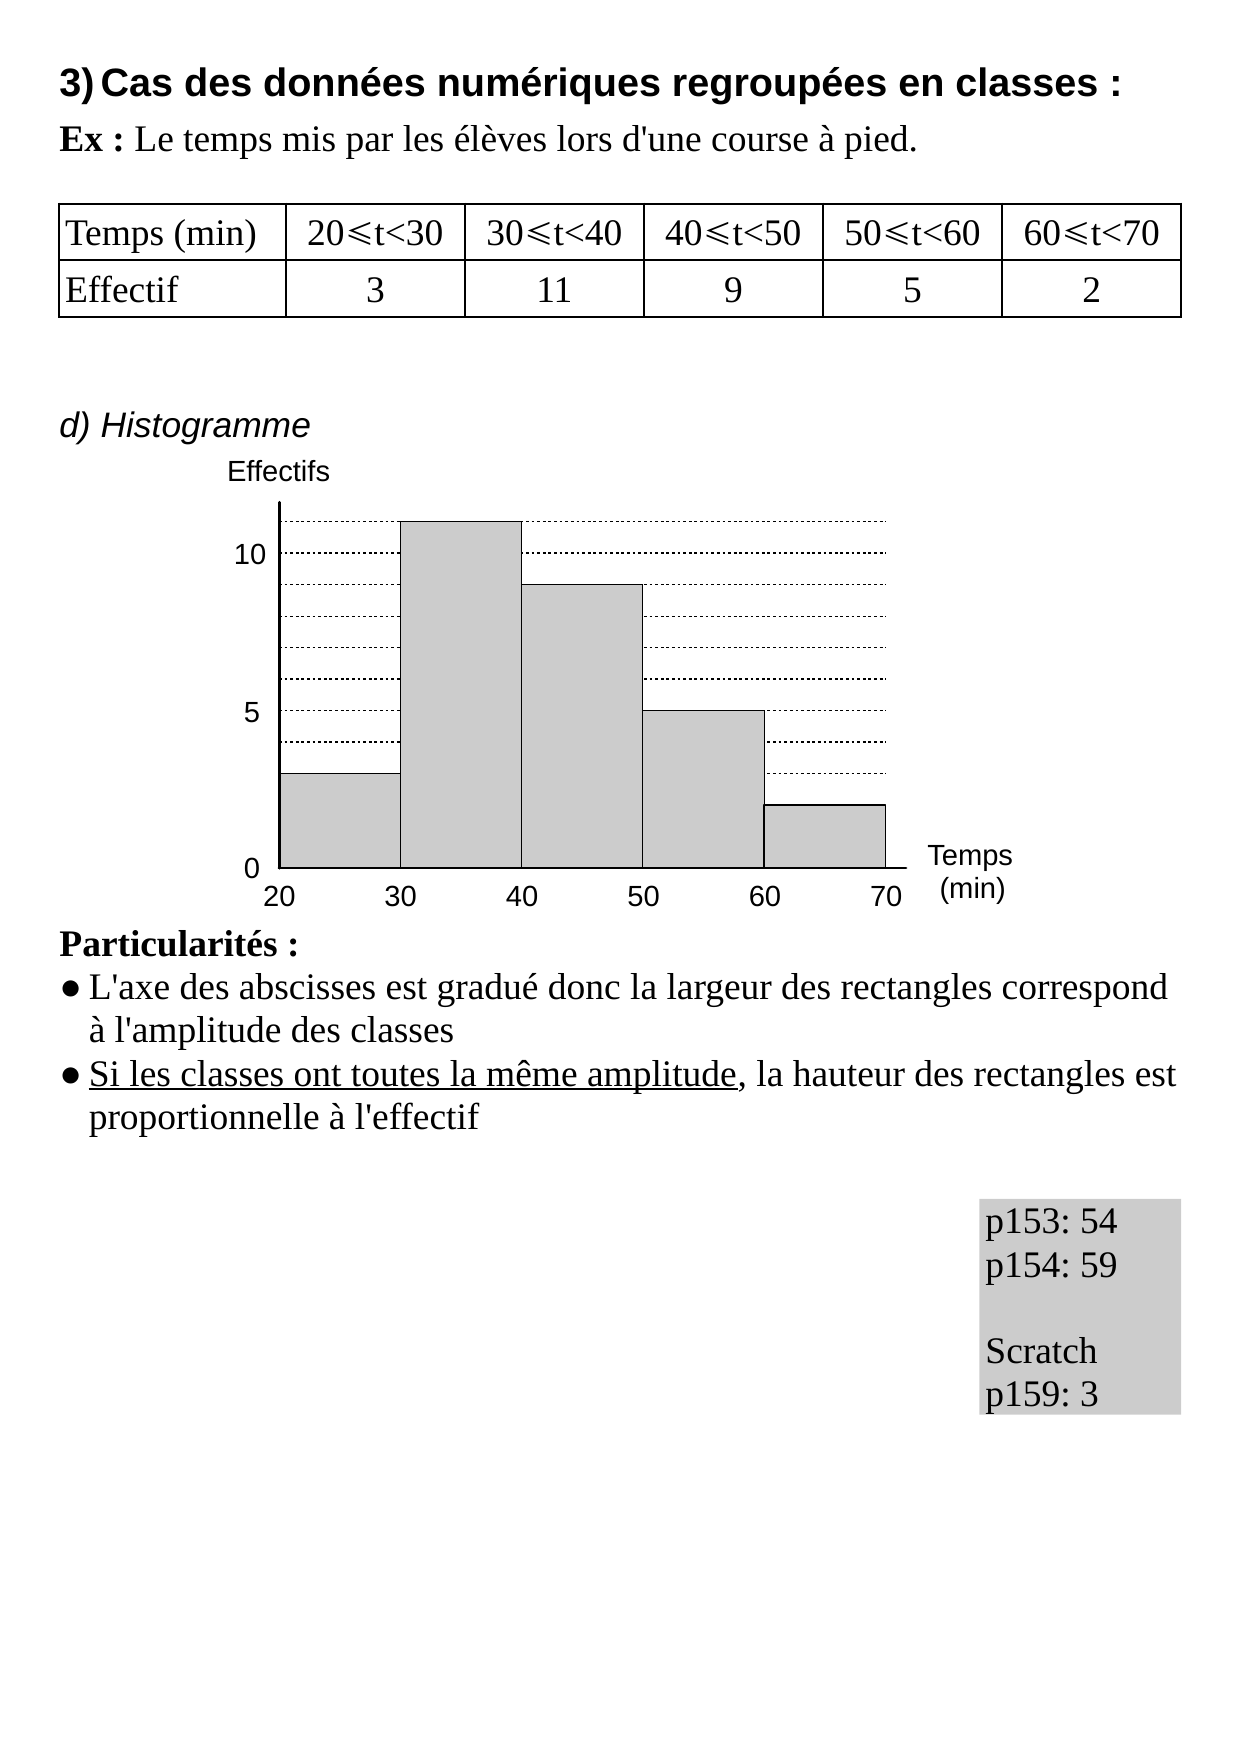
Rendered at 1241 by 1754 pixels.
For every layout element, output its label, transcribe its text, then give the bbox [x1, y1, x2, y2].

text Particularités : [59, 922, 1181, 965]
table_header 60t<70 [1003, 205, 1180, 259]
table_cell Effectif [60, 261, 285, 316]
table_cell 11 [466, 261, 643, 316]
table_cell 2 [1003, 261, 1180, 316]
list Cas des données numériques regroupées en classes : [59, 59, 1181, 105]
table_header 40t<50 [645, 205, 822, 259]
list L'axe des abscisses est gradué donc la largeur des rectangles correspond à l'amplitude des classes [59, 965, 1181, 1051]
table_header Temps (min) [60, 205, 285, 259]
list Si les classes ont toutes la même amplitude, la hauteur des rectangles est proportionnelle à l'effectif [59, 1051, 1181, 1137]
table_header 30t<40 [466, 205, 643, 259]
table_cell 9 [645, 261, 822, 316]
table_header 20t<30 [287, 205, 464, 259]
table_cell 5 [824, 261, 1001, 316]
list Histogramme [59, 404, 1181, 445]
text Ex : Le temps mis par les élèves lors d'une course à pied. [59, 116, 1181, 159]
table_header 50t<60 [824, 205, 1001, 259]
table_cell 3 [287, 261, 464, 316]
